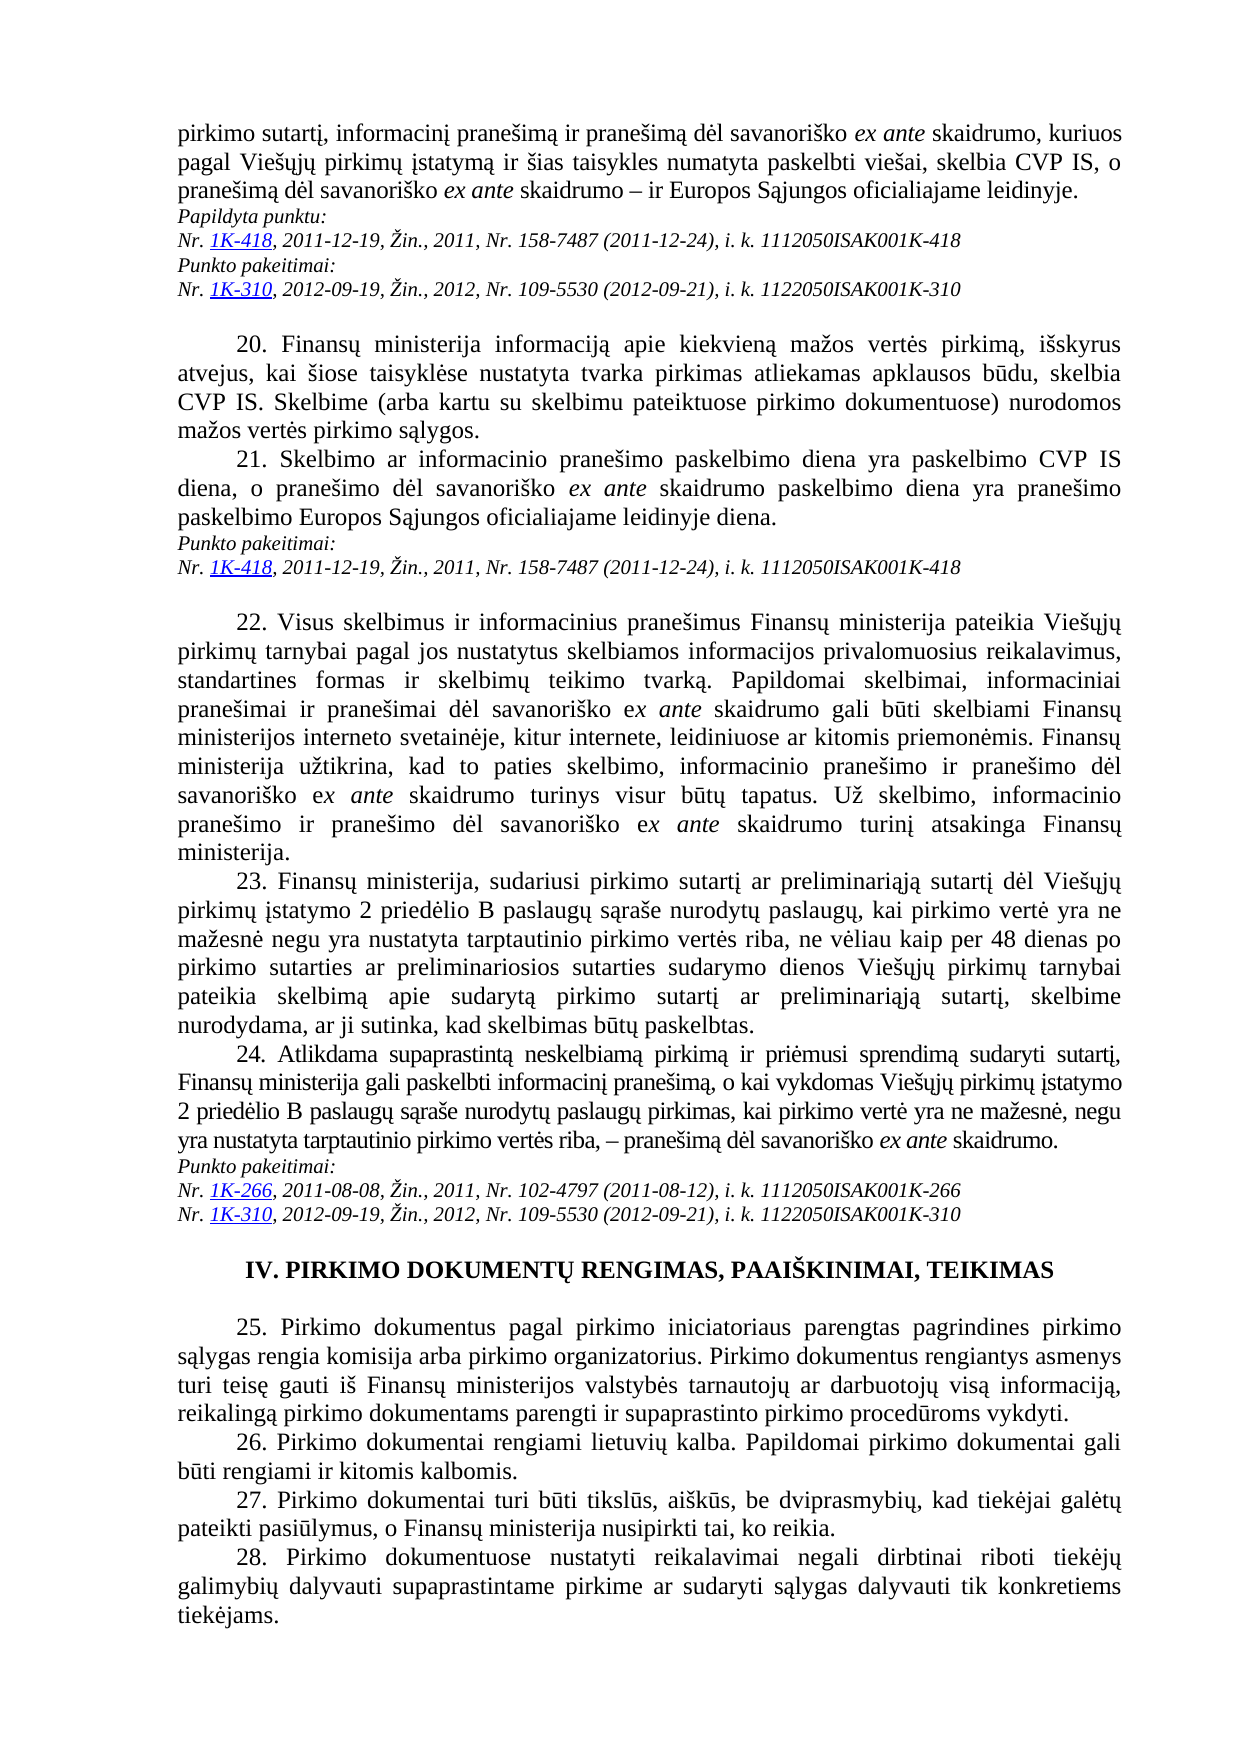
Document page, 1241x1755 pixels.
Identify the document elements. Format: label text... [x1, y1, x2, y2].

text pirkimo sutartį, informacinį pranešimą ir pranešimą dėl savanoriško ex ante skaidrumo, kuriuos pagal Viešųjų pirkimų įstatymą ir šias taisykles numatyta paskelbti viešai, skelbia CVP IS, o pranešimą dėl savanoriško ex ante skaidrumo – ir Europos Sąjungos oficialiajame leidinyje. [177, 118, 1122, 204]
text Punkto pakeitimai: [177, 1154, 1122, 1178]
text 22. Visus skelbimus ir informacinius pranešimus Finansų ministerija pateikia Viešųjų pirkimų tarnybai pagal jos nustatytus skelbiamos informacijos privalomuosius reikalavimus, standartines formas ir skelbimų teikimo tvarką. Papildomai skelbimai, informaciniai pranešimai ir pranešimai dėl savanoriško ex ante skaidrumo gali būti skelbiami Finansų ministerijos interneto svetainėje, kitur internete, leidiniuose ar kitomis priemonėmis. Finansų ministerija užtikrina, kad to paties skelbimo, informacinio pranešimo ir pranešimo dėl savanoriško ex ante skaidrumo turinys visur būtų tapatus. Už skelbimo, informacinio pranešimo ir pranešimo dėl savanoriško ex ante skaidrumo turinį atsakinga Finansų ministerija. [177, 607, 1122, 866]
text Nr. 1K-310, 2012-09-19, Žin., 2012, Nr. 109-5530 (2012-09-21), i. k. 1122050ISAK001K-310 [177, 1202, 1122, 1226]
text 27. Pirkimo dokumentai turi būti tikslūs, aiškūs, be dviprasmybių, kad tiekėjai galėtų pateikti pasiūlymus, o Finansų ministerija nusipirkti tai, ko reikia. [177, 1485, 1122, 1542]
text 21. Skelbimo ar informacinio pranešimo paskelbimo diena yra paskelbimo CVP IS diena, o pranešimo dėl savanoriško ex ante skaidrumo paskelbimo diena yra pranešimo paskelbimo Europos Sąjungos oficialiajame leidinyje diena. [177, 444, 1122, 531]
text Nr. 1K-310, 2012-09-19, Žin., 2012, Nr. 109-5530 (2012-09-21), i. k. 1122050ISAK001K-310 [177, 277, 1122, 301]
text 20. Finansų ministerija informaciją apie kiekvieną mažos vertės pirkimą, išskyrus atvejus, kai šiose taisyklėse nustatyta tvarka pirkimas atliekamas apklausos būdu, skelbia CVP IS. Skelbime (arba kartu su skelbimu pateiktuose pirkimo dokumentuose) nurodomos mažos vertės pirkimo sąlygos. [177, 329, 1122, 444]
text IV. PIRKIMO DOKUMENTŲ RENGIMAS, PAAIŠKINIMAI, TEIKIMAS [177, 1255, 1122, 1283]
text 28. Pirkimo dokumentuose nustatyti reikalavimai negali dirbtinai riboti tiekėjų galimybių dalyvauti supaprastintame pirkime ar sudaryti sąlygas dalyvauti tik konkretiems tiekėjams. [177, 1542, 1122, 1628]
text 26. Pirkimo dokumentai rengiami lietuvių kalba. Papildomai pirkimo dokumentai gali būti rengiami ir kitomis kalbomis. [177, 1427, 1122, 1485]
text 23. Finansų ministerija, sudariusi pirkimo sutartį ar preliminariąją sutartį dėl Viešųjų pirkimų įstatymo 2 priedėlio B paslaugų sąraše nurodytų paslaugų, kai pirkimo vertė yra ne mažesnė negu yra nustatyta tarptautinio pirkimo vertės riba, ne vėliau kaip per 48 dienas po pirkimo sutarties ar preliminariosios sutarties sudarymo dienos Viešųjų pirkimų tarnybai pateikia skelbimą apie sudarytą pirkimo sutartį ar preliminariąją sutartį, skelbime nurodydama, ar ji sutinka, kad skelbimas būtų paskelbtas. [177, 866, 1122, 1039]
text Punkto pakeitimai: [177, 252, 1122, 277]
text Papildyta punktu: [177, 204, 1122, 228]
text 25. Pirkimo dokumentus pagal pirkimo iniciatoriaus parengtas pagrindines pirkimo sąlygas rengia komisija arba pirkimo organizatorius. Pirkimo dokumentus rengiantys asmenys turi teisę gauti iš Finansų ministerijos valstybės tarnautojų ar darbuotojų visą informaciją, reikalingą pirkimo dokumentams parengti ir supaprastinto pirkimo procedūroms vykdyti. [177, 1312, 1122, 1427]
text Nr. 1K-418, 2011-12-19, Žin., 2011, Nr. 158-7487 (2011-12-24), i. k. 1112050ISAK001K-418 [177, 228, 1122, 252]
text Nr. 1K-418, 2011-12-19, Žin., 2011, Nr. 158-7487 (2011-12-24), i. k. 1112050ISAK001K-418 [177, 555, 1122, 579]
text 24. Atlikdama supaprastintą neskelbiamą pirkimą ir priėmusi sprendimą sudaryti sutartį, Finansų ministerija gali paskelbti informacinį pranešimą, o kai vykdomas Viešųjų pirkimų įstatymo 2 priedėlio B paslaugų sąraše nurodytų paslaugų pirkimas, kai pirkimo vertė yra ne mažesnė, negu yra nustatyta tarptautinio pirkimo vertės riba, – pranešimą dėl savanoriško ex ante skaidrumo. [177, 1039, 1122, 1154]
text Punkto pakeitimai: [177, 531, 1122, 555]
text Nr. 1K-266, 2011-08-08, Žin., 2011, Nr. 102-4797 (2011-08-12), i. k. 1112050ISAK001K-266 [177, 1178, 1122, 1202]
